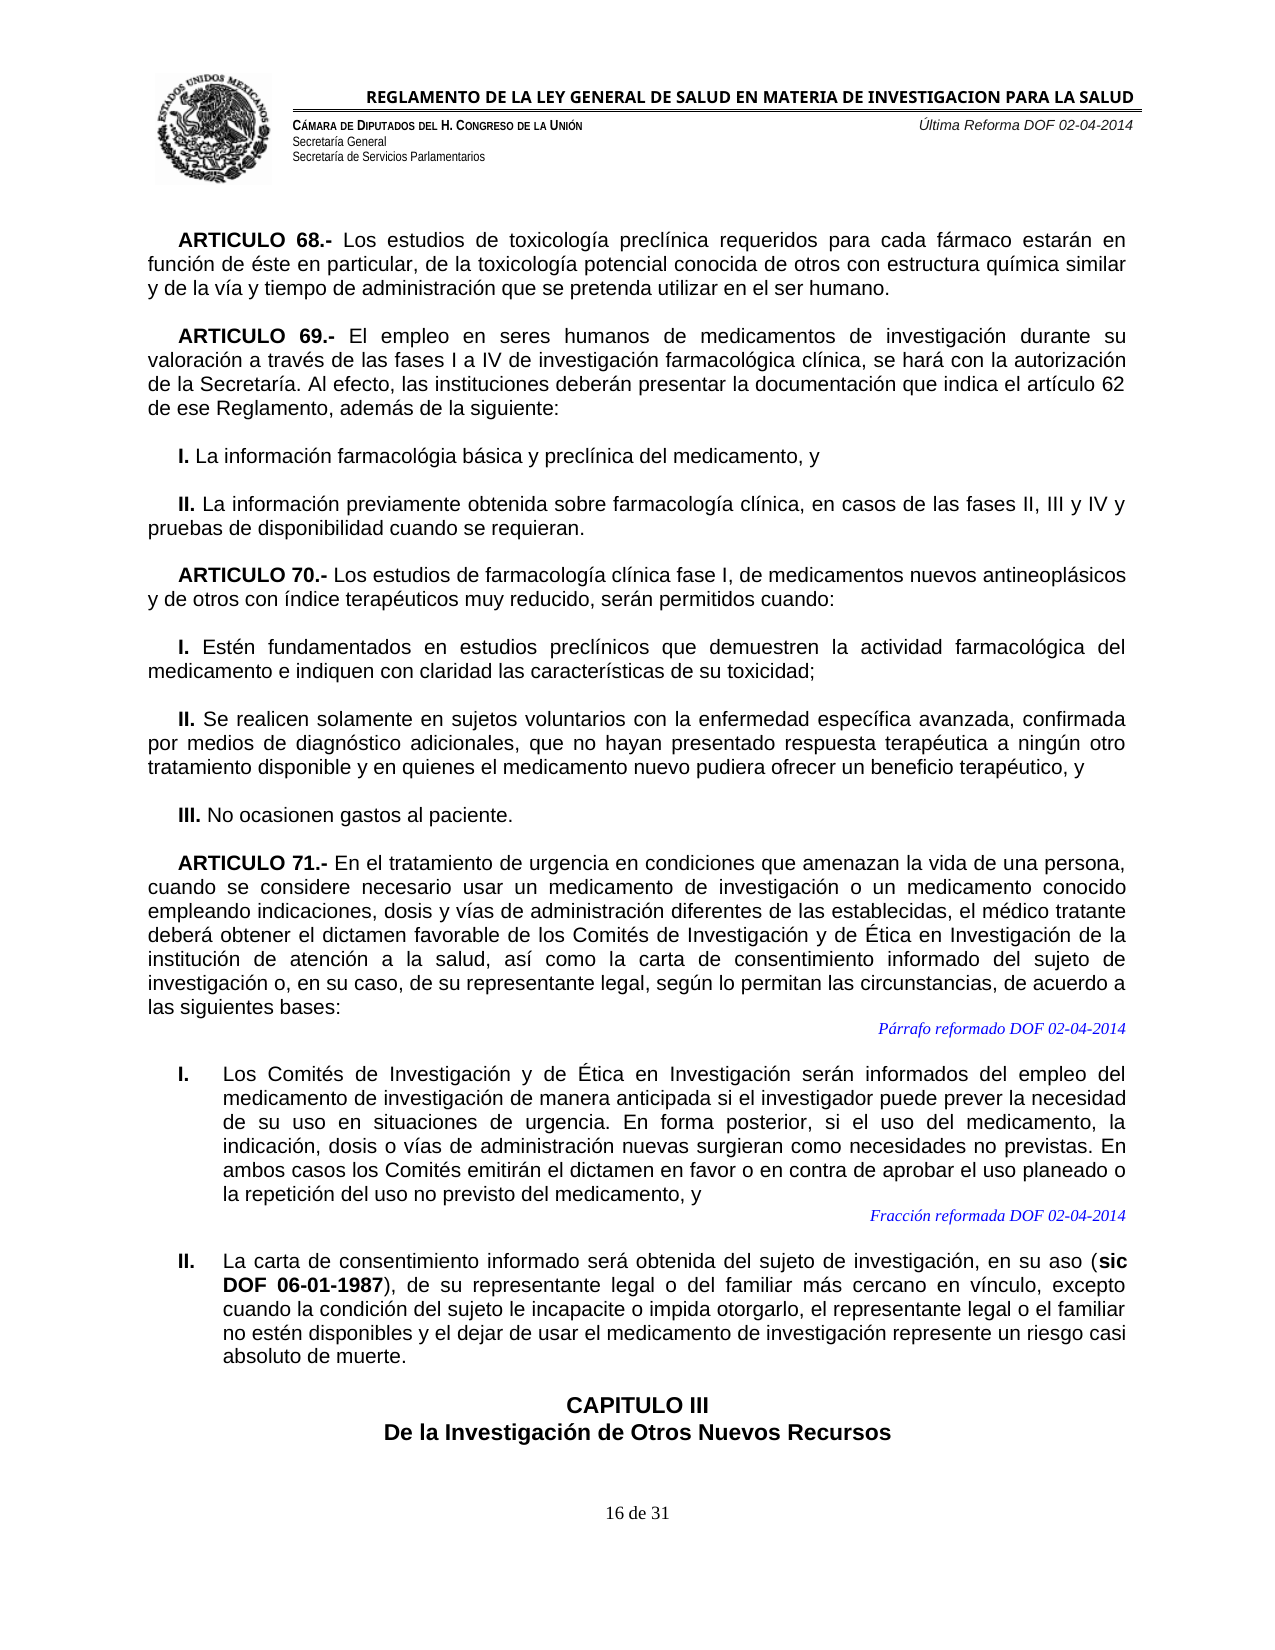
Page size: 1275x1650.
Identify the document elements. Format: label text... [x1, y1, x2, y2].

text CAPITULO III [148, 1392, 1127, 1419]
text ARTICULO 68.- Los estudios de toxicología preclínica requeridos para cada fármaco estarán en función de éste en particular, de la toxicología potencial conocida de otros con estructura química similar y de la vía y tiempo de administración que se pretenda utilizar en el ser humano. [148, 228, 1127, 300]
text I. La información farmacológia básica y preclínica del medicamento, y [148, 443, 1127, 467]
text De la Investigación de Otros Nuevos Recursos [148, 1419, 1127, 1445]
text I. Estén fundamentados en estudios preclínicos que demuestren la actividad farmacológica del medicamento e indiquen con claridad las características de su toxicidad; [148, 635, 1127, 683]
text ARTICULO 70.- Los estudios de farmacología clínica fase I, de medicamentos nuevos antineoplásicos y de otros con índice terapéuticos muy reducido, serán permitidos cuando: [148, 563, 1127, 611]
text ARTICULO 71.- En el tratamiento de urgencia en condiciones que amenazan la vida de una persona, cuando se considere necesario usar un medicamento de investigación o un medicamento conocido empleando indicaciones, dosis y vías de administración diferentes de las establecidas, el médico tratante deberá obtener el dictamen favorable de los Comités de Investigación y de Ética en Investigación de la institución de atención a la salud, así como la carta de consentimiento informado del sujeto de investigación o, en su caso, de su representante legal, según lo permitan las circunstancias, de acuerdo a las siguientes bases: [148, 851, 1127, 1018]
text Fracción reformada DOF 02-04-2014 [148, 1205, 1127, 1224]
text ARTICULO 69.- El empleo en seres humanos de medicamentos de investigación durante su valoración a través de las fases I a IV de investigación farmacológica clínica, se hará con la autorización de la Secretaría. Al efecto, las instituciones deberán presentar la documentación que indica el artículo 62 de ese Reglamento, además de la siguiente: [148, 324, 1127, 419]
text II. Se realicen solamente en sujetos voluntarios con la enfermedad específica avanzada, confirmada por medios de diagnóstico adicionales, que no hayan presentado respuesta terapéutica a ningún otro tratamiento disponible y en quienes el medicamento nuevo pudiera ofrecer un beneficio terapéutico, y [148, 707, 1127, 779]
text II. La información previamente obtenida sobre farmacología clínica, en casos de las fases II, III y IV y pruebas de disponibilidad cuando se requieran. [148, 491, 1127, 539]
text I. Los Comités de Investigación y de Ética en Investigación serán informados del empleo del medicamento de investigación de manera anticipada si el investigador puede prever la necesidad de su uso en situaciones de urgencia. En forma posterior, si el uso del medicamento, la indicación, dosis o vías de administración nuevas surgieran como necesidades no previstas. En ambos casos los Comités emitirán el dictamen en favor o en contra de aprobar el uso planeado o la repetición del uso no previsto del medicamento, y [178, 1062, 1127, 1205]
text II. La carta de consentimiento informado será obtenida del sujeto de investigación, en su aso (sic DOF 06-01-1987), de su representante legal o del familiar más cercano en vínculo, excepto cuando la condición del sujeto le incapacite o impida otorgarlo, el representante legal o el familiar no estén disponibles y el dejar de usar el medicamento de investigación represente un riesgo casi absoluto de muerte. [178, 1248, 1127, 1368]
text III. No ocasionen gastos al paciente. [148, 803, 1127, 827]
text Párrafo reformado DOF 02-04-2014 [148, 1018, 1127, 1038]
